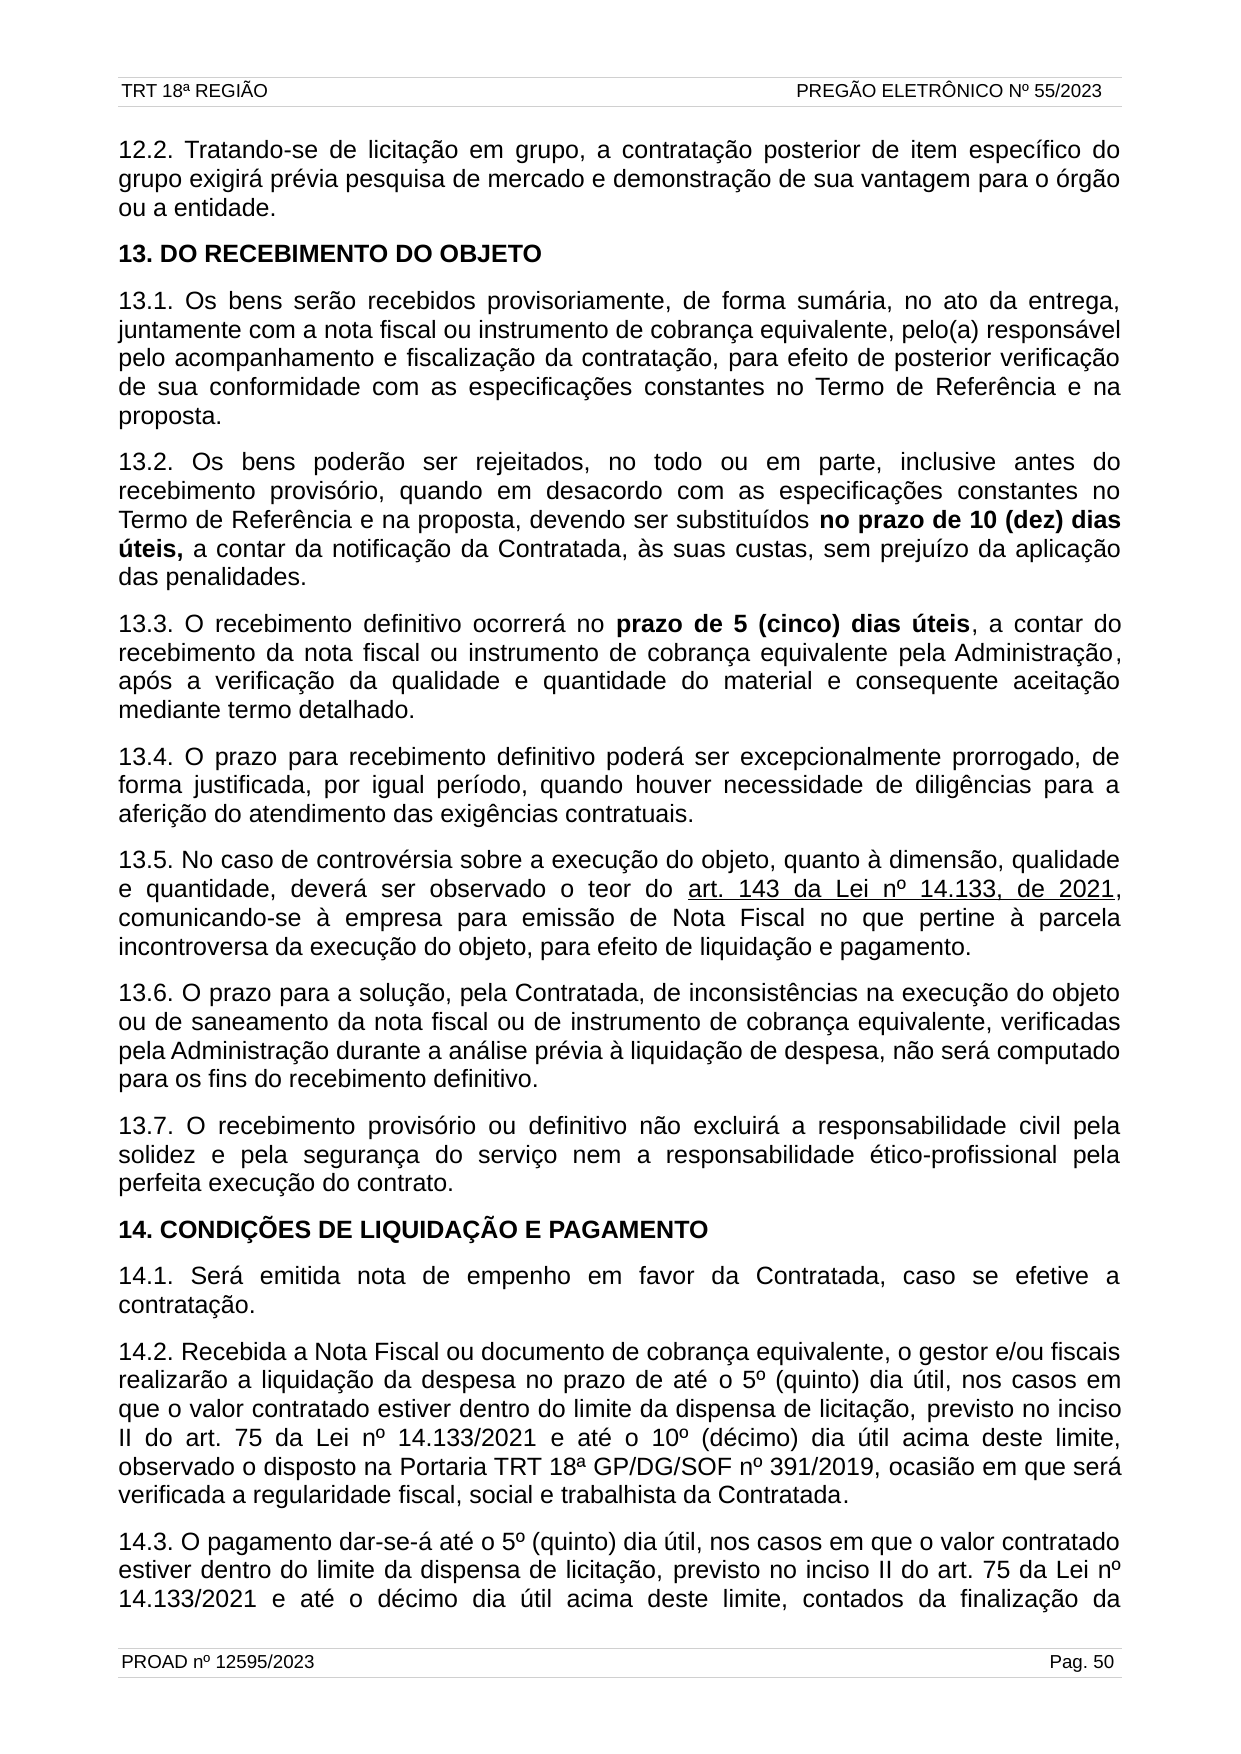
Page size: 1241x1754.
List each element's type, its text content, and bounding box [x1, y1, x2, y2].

text 12.2. Tratando-se de licitação em grupo, a contratação posterior de item específico do grupo exigirá prévia pesquisa de mercado e demonstração de sua vantagem para o órgão ou a entidade. [118, 136, 1122, 222]
text 13.5. No caso de controvérsia sobre a execução do objeto, quanto à dimensão, qualidade e quantidade, deverá ser observado o teor do art. 143 da Lei nº 14.133, de 2021, comunicando-se à empresa para emissão de Nota Fiscal no que pertine à parcela incontroversa da execução do objeto, para efeito de liquidação e pagamento. [118, 846, 1122, 961]
text 13. DO RECEBIMENTO DO OBJETO [118, 239, 1122, 268]
text 13.4. O prazo para recebimento definitivo poderá ser excepcionalmente prorrogado, de forma justificada, por igual período, quando houver necessidade de diligências para a aferição do atendimento das exigências contratuais. [118, 742, 1122, 828]
text 13.1. Os bens serão recebidos provisoriamente, de forma sumária, no ato da entrega, juntamente com a nota fiscal ou instrumento de cobrança equivalente, pelo(a) responsável pelo acompanhamento e fiscalização da contratação, para efeito de posterior verificação de sua conformidade com as especificações constantes no Termo de Referência e na proposta. [118, 286, 1122, 430]
text 13.2. Os bens poderão ser rejeitados, no todo ou em parte, inclusive antes do recebimento provisório, quando em desacordo com as especificações constantes no Termo de Referência e na proposta, devendo ser substituídos no prazo de 10 (dez) dias úteis, a contar da notificação da Contratada, às suas custas, sem prejuízo da aplicação das penalidades. [118, 447, 1122, 591]
text 13.6. O prazo para a solução, pela Contratada, de inconsistências na execução do objeto ou de saneamento da nota fiscal ou de instrumento de cobrança equivalente, verificadas pela Administração durante a análise prévia à liquidação de despesa, não será computado para os fins do recebimento definitivo. [118, 978, 1122, 1093]
text 14.2. Recebida a Nota Fiscal ou documento de cobrança equivalente, o gestor e/ou fiscais realizarão a liquidação da despesa no prazo de até o 5º (quinto) dia útil, nos casos em que o valor contratado estiver dentro do limite da dispensa de licitação, previsto no inciso II do art. 75 da Lei nº 14.133/2021 e até o 10º (décimo) dia útil acima deste limite, observado o disposto na Portaria TRT 18ª GP/DG/SOF nº 391/2019, ocasião em que será verificada a regularidade fiscal, social e trabalhista da Contratada. [118, 1337, 1122, 1509]
text 14.1. Será emitida nota de empenho em favor da Contratada, caso se efetive a contratação. [118, 1261, 1122, 1319]
text 14. CONDIÇÕES DE LIQUIDAÇÃO E PAGAMENTO [118, 1215, 1122, 1244]
text 14.3. O pagamento dar-se-á até o 5º (quinto) dia útil, nos casos em que o valor contratado estiver dentro do limite da dispensa de licitação, previsto no inciso II do art. 75 da Lei nº 14.133/2021 e até o décimo dia útil acima deste limite, contados da finalização da [118, 1527, 1122, 1613]
text 13.3. O recebimento definitivo ocorrerá no prazo de 5 (cinco) dias úteis, a contar do recebimento da nota fiscal ou instrumento de cobrança equivalente pela Administração, após a verificação da qualidade e quantidade do material e consequente aceitação mediante termo detalhado. [118, 609, 1122, 724]
text 13.7. O recebimento provisório ou definitivo não excluirá a responsabilidade civil pela solidez e pela segurança do serviço nem a responsabilidade ético-profissional pela perfeita execução do contrato. [118, 1111, 1122, 1197]
